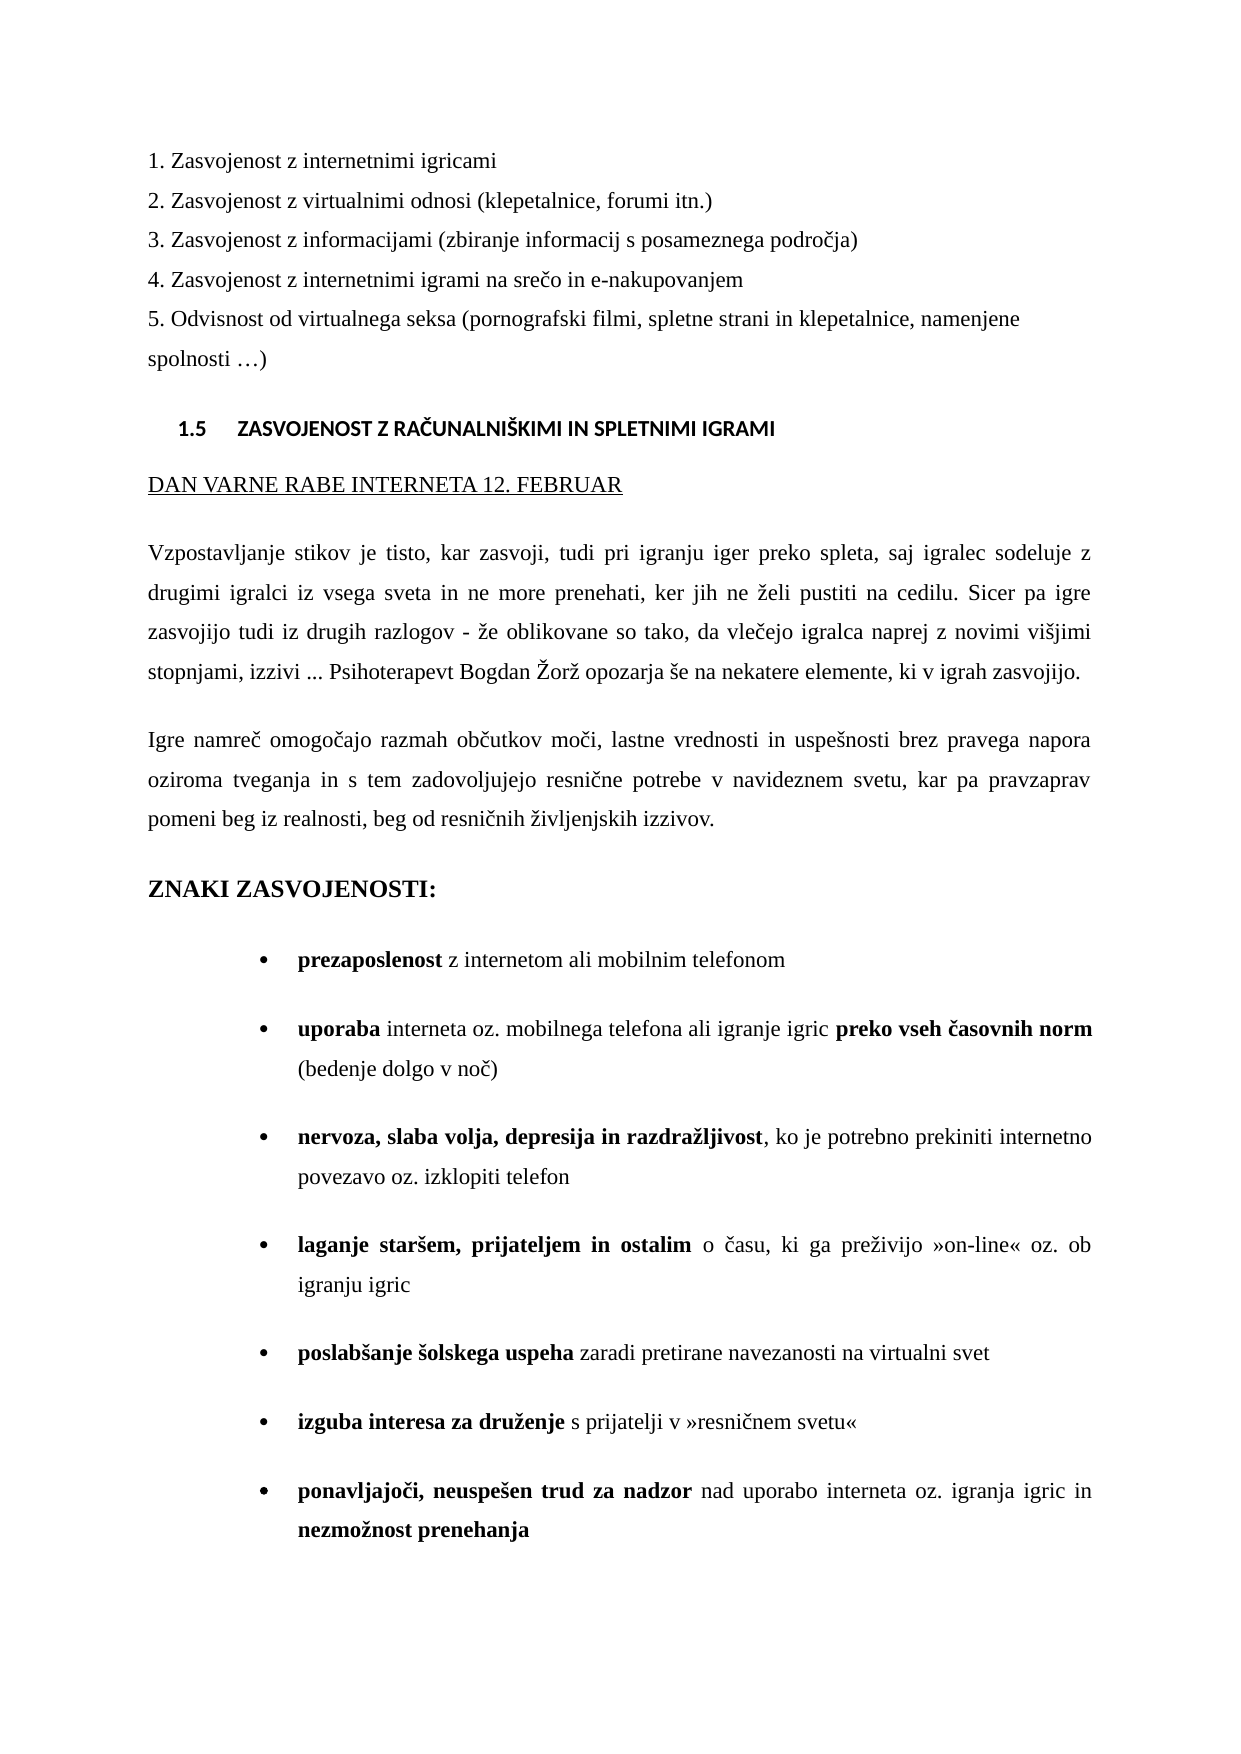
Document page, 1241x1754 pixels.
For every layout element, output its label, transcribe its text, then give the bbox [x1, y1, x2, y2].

list prezaposlenost z internetom ali mobilnim telefonom [260, 946, 1093, 973]
list ponavljajoči, neuspešen trud za nadzor nad uporabo interneta oz. igranja igric in nezmožnost prenehanja [260, 1477, 1093, 1543]
list laganje staršem, prijateljem in ostalim o času, ki ga preživijo »on-line« oz. ob igranju igric [260, 1231, 1093, 1297]
text ZNAKI ZASVOJENOSTI: [148, 874, 1093, 903]
list poslabšanje šolskega uspeha zaradi pretirane navezanosti na virtualni svet [260, 1339, 1093, 1366]
text 1. Zasvojenost z internetnimi igricami 2. Zasvojenost z virtualnimi odnosi (klepetalnice, forumi itn.) 3. Zasvojenost z informacijami (zbiranje informacij s posameznega področja) 4. Zasvojenost z internetnimi igrami na srečo in e-nakupovanjem 5. Odvisnost od virtualnega seksa (pornografski filmi, spletne strani in klepetalnice, namenjene spolnosti …) [148, 148, 1093, 371]
list nervoza, slaba volja, depresija in razdražljivost, ko je potrebno prekiniti internetno povezavo oz. izklopiti telefon [260, 1123, 1093, 1189]
text Igre namreč omogočajo razmah občutkov moči, lastne vrednosti in uspešnosti brez pravega napora oziroma tveganja in s tem zadovoljujejo resnične potrebe v navideznem svetu, kar pa pravzaprav pomeni beg iz realnosti, beg od resničnih življenjskih izzivov. [148, 727, 1093, 832]
text Vzpostavljanje stikov je tisto, kar zasvoji, tudi pri igranju iger preko spleta, saj igralec sodeluje z drugimi igralci iz vsega sveta in ne more prenehati, ker jih ne želi pustiti na cedilu. Sicer pa igre zasvojijo tudi iz drugih razlogov - že oblikovane so tako, da vlečejo igralca naprej z novimi višjimi stopnjami, izzivi ... Psihoterapevt Bogdan Žorž opozarja še na nekatere elemente, ki v igrah zasvojijo. [148, 539, 1093, 684]
list uporaba interneta oz. mobilnega telefona ali igranje igric preko vseh časovnih norm (bedenje dolgo v noč) [260, 1015, 1093, 1081]
list izguba interesa za druženje s prijatelji v »resničnem svetu« [260, 1408, 1093, 1434]
subtitle ZASVOJENOST Z RAČUNALNIŠKIMI IN SPLETNIMI IGRAMI [177, 414, 1093, 442]
text DAN VARNE RABE INTERNETA 12. FEBRUAR [148, 471, 1093, 497]
